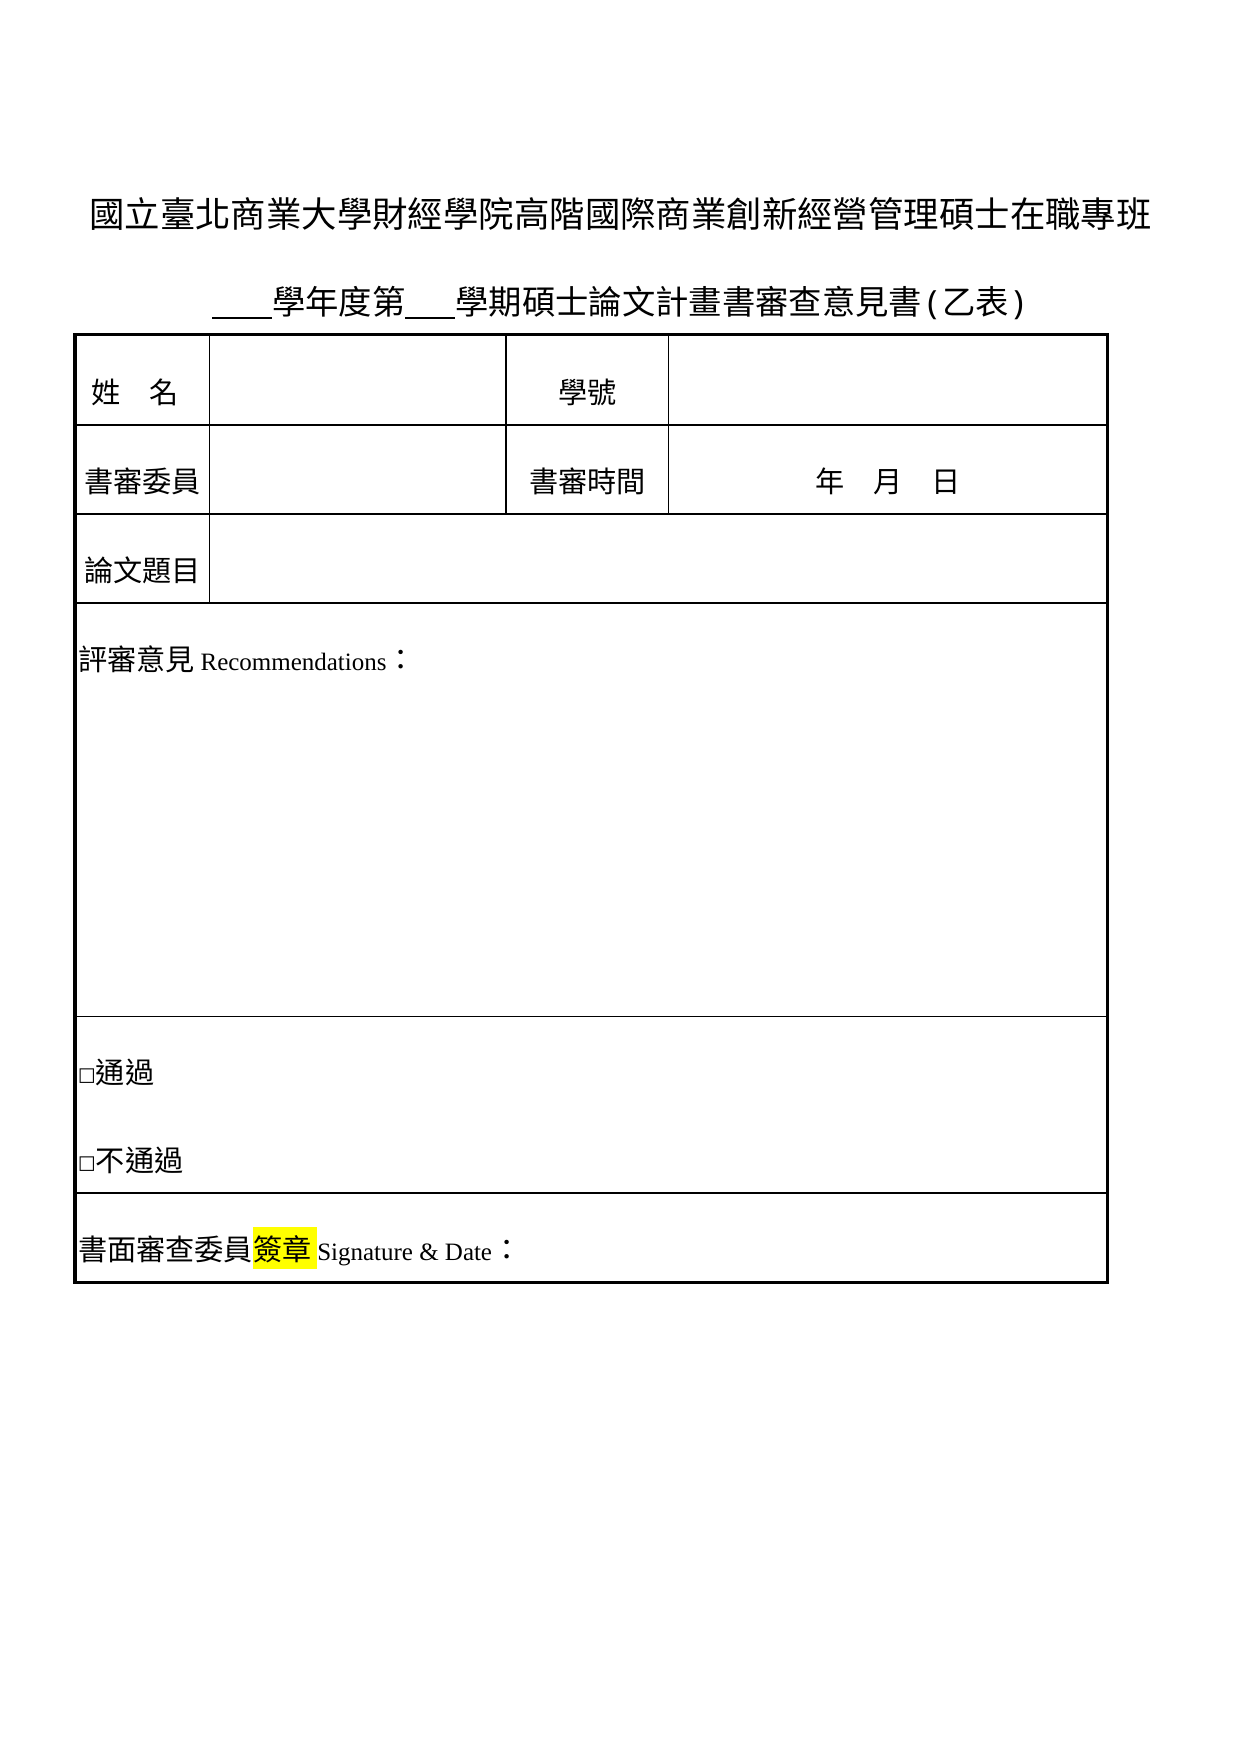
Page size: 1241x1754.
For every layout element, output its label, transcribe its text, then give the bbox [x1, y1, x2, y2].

table_header [669, 336, 1106, 424]
table_cell ☐通過 ☐不通過 [77, 1017, 1106, 1192]
table_cell 年 月 日 [669, 426, 1106, 513]
table_cell 書審委員 [77, 426, 209, 513]
table_header 學號 [507, 336, 668, 424]
table_cell 論文題目 [77, 515, 209, 602]
table_header [210, 336, 505, 424]
text 學年度第 學期碩士論文計畫書審查意見書(乙表) [75, 258, 1165, 321]
table_cell [210, 426, 505, 513]
table_cell 書面審查委員簽章Signature & Date： [77, 1194, 1106, 1281]
table_cell 評審意見Recommendations： [77, 604, 1106, 1016]
table_header 姓 名 [77, 336, 209, 424]
table_cell [210, 515, 1106, 602]
text 國立臺北商業大學財經學院高階國際商業創新經營管理碩士在職專班 [75, 171, 1165, 233]
table_cell 書審時間 [507, 426, 668, 513]
